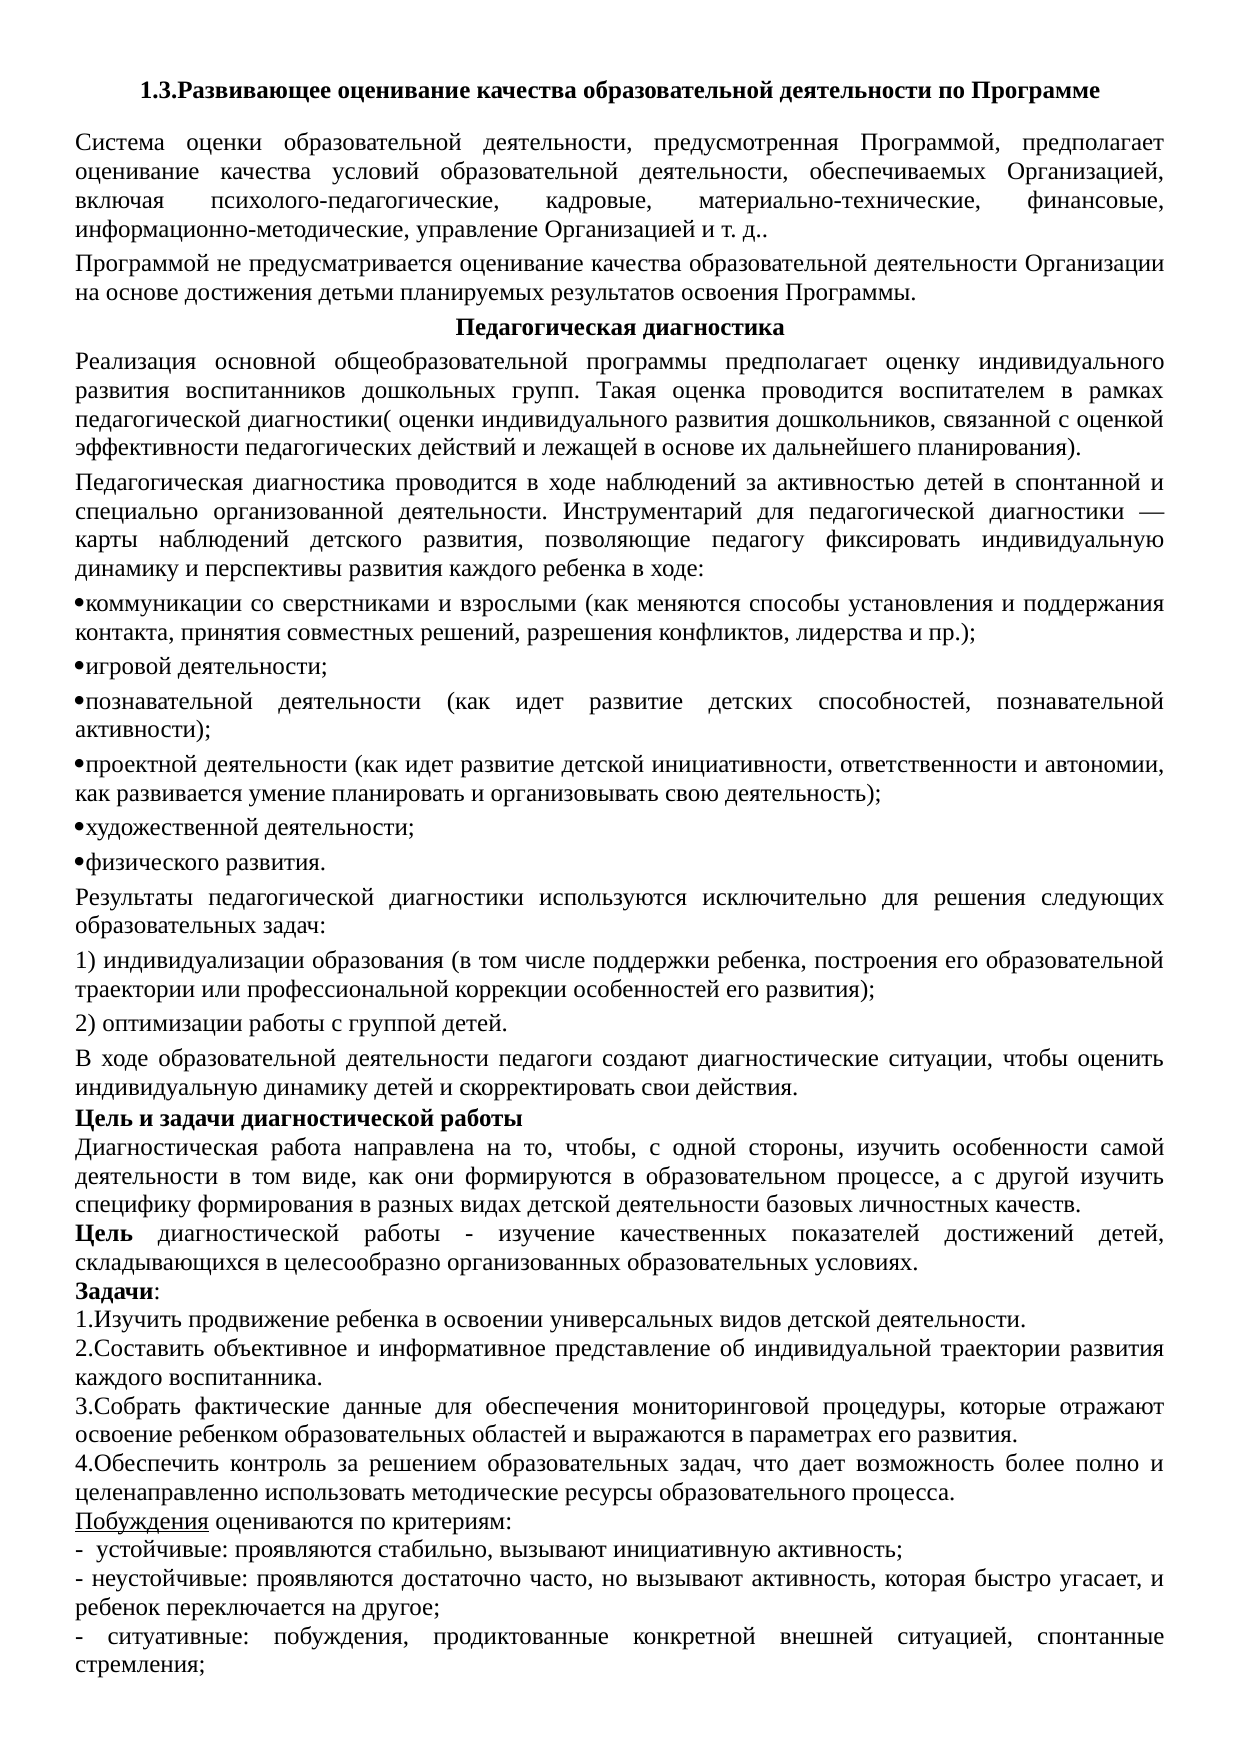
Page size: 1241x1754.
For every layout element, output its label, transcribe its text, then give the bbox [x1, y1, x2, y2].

text Диагностическая работа направлена на то, чтобы, с одной стороны, изучить особенности самой деятельности в том виде, как они формируются в образовательном процессе, а с другой изучить специфику формирования в разных видах детской деятельности базовых личностных качеств. [75, 1132, 1165, 1218]
text Цель диагностической работы - изучение качественных показателей достижений детей, складывающихся в целесообразно организованных образовательных условиях. [75, 1218, 1165, 1276]
text Педагогическая диагностика [75, 312, 1165, 340]
text - устойчивые: проявляются стабильно, вызывают инициативную активность; [75, 1534, 1165, 1563]
text Система оценки образовательной деятельности, предусмотренная Программой, предполагает оценивание качества условий образовательной деятельности, обеспечиваемых Организацией, включая психолого-педагогические, кадровые, материально-технические, финансовые, информационно-методические, управление Организацией и т. д.. [75, 127, 1165, 242]
text Реализация основной общеобразовательной программы предполагает оценку индивидуального развития воспитанников дошкольных групп. Такая оценка проводится воспитателем в рамках педагогической диагностики( оценки индивидуального развития дошкольников, связанной с оценкой эффективности педагогических действий и лежащей в основе их дальнейшего планирования). [75, 346, 1165, 461]
text 1) индивидуализации образования (в том числе поддержки ребенка, построения его образовательной траектории или профессиональной коррекции особенностей его развития); [75, 945, 1165, 1002]
text 2) оптимизации работы с группой детей. [75, 1008, 1165, 1037]
text - ситуативные: побуждения, продиктованные конкретной внешней ситуацией, спонтанные стремления; [75, 1621, 1165, 1678]
text 1.Изучить продвижение ребенка в освоении универсальных видов детской деятельности. [75, 1304, 1165, 1333]
text Цель и задачи диагностической работы [75, 1103, 1165, 1132]
list коммуникации со сверстниками и взрослыми (как меняются способы установления и поддержания контакта, принятия совместных решений, разрешения конфликтов, лидерства и пр.); [75, 588, 1165, 645]
list игровой деятельности; [75, 651, 1165, 680]
text 2.Составить объективное и информативное представление об индивидуальной траектории развития каждого воспитанника. [75, 1333, 1165, 1391]
text - неустойчивые: проявляются достаточно часто, но вызывают активность, которая быстро угасает, и ребенок переключается на другое; [75, 1563, 1165, 1621]
list физического развития. [75, 847, 1165, 876]
list художественной деятельности; [75, 812, 1165, 841]
text Результаты педагогической диагностики используются исключительно для решения следующих образовательных задач: [75, 882, 1165, 939]
text 3.Собрать фактические данные для обеспечения мониторинговой процедуры, которые отражают освоение ребенком образовательных областей и выражаются в параметрах его развития. [75, 1391, 1165, 1448]
list проектной деятельности (как идет развитие детской инициативности, ответственности и автономии, как развивается умение планировать и организовывать свою деятельность); [75, 749, 1165, 807]
text Программой не предусматривается оценивание качества образовательной деятельности Организации на основе достижения детьми планируемых результатов освоения Программы. [75, 248, 1165, 306]
text В ходе образовательной деятельности педагоги создают диагностические ситуации, чтобы оценить индивидуальную динамику детей и скорректировать свои действия. [75, 1043, 1165, 1100]
subtitle 1.3.Развивающее оценивание качества образовательной деятельности по Программе [75, 75, 1165, 104]
text Побуждения оцениваются по критериям: [75, 1506, 1165, 1534]
list познавательной деятельности (как идет развитие детских способностей, познавательной активности); [75, 686, 1165, 743]
text Задачи: [75, 1276, 1165, 1304]
text Педагогическая диагностика проводится в ходе наблюдений за активностью детей в спонтанной и специально организованной деятельности. Инструментарий для педагогической диагностики — карты наблюдений детского развития, позволяющие педагогу фиксировать индивидуальную динамику и перспективы развития каждого ребенка в ходе: [75, 467, 1165, 582]
text 4.Обеспечить контроль за решением образовательных задач, что дает возможность более полно и целенаправленно использовать методические ресурсы образовательного процесса. [75, 1448, 1165, 1506]
